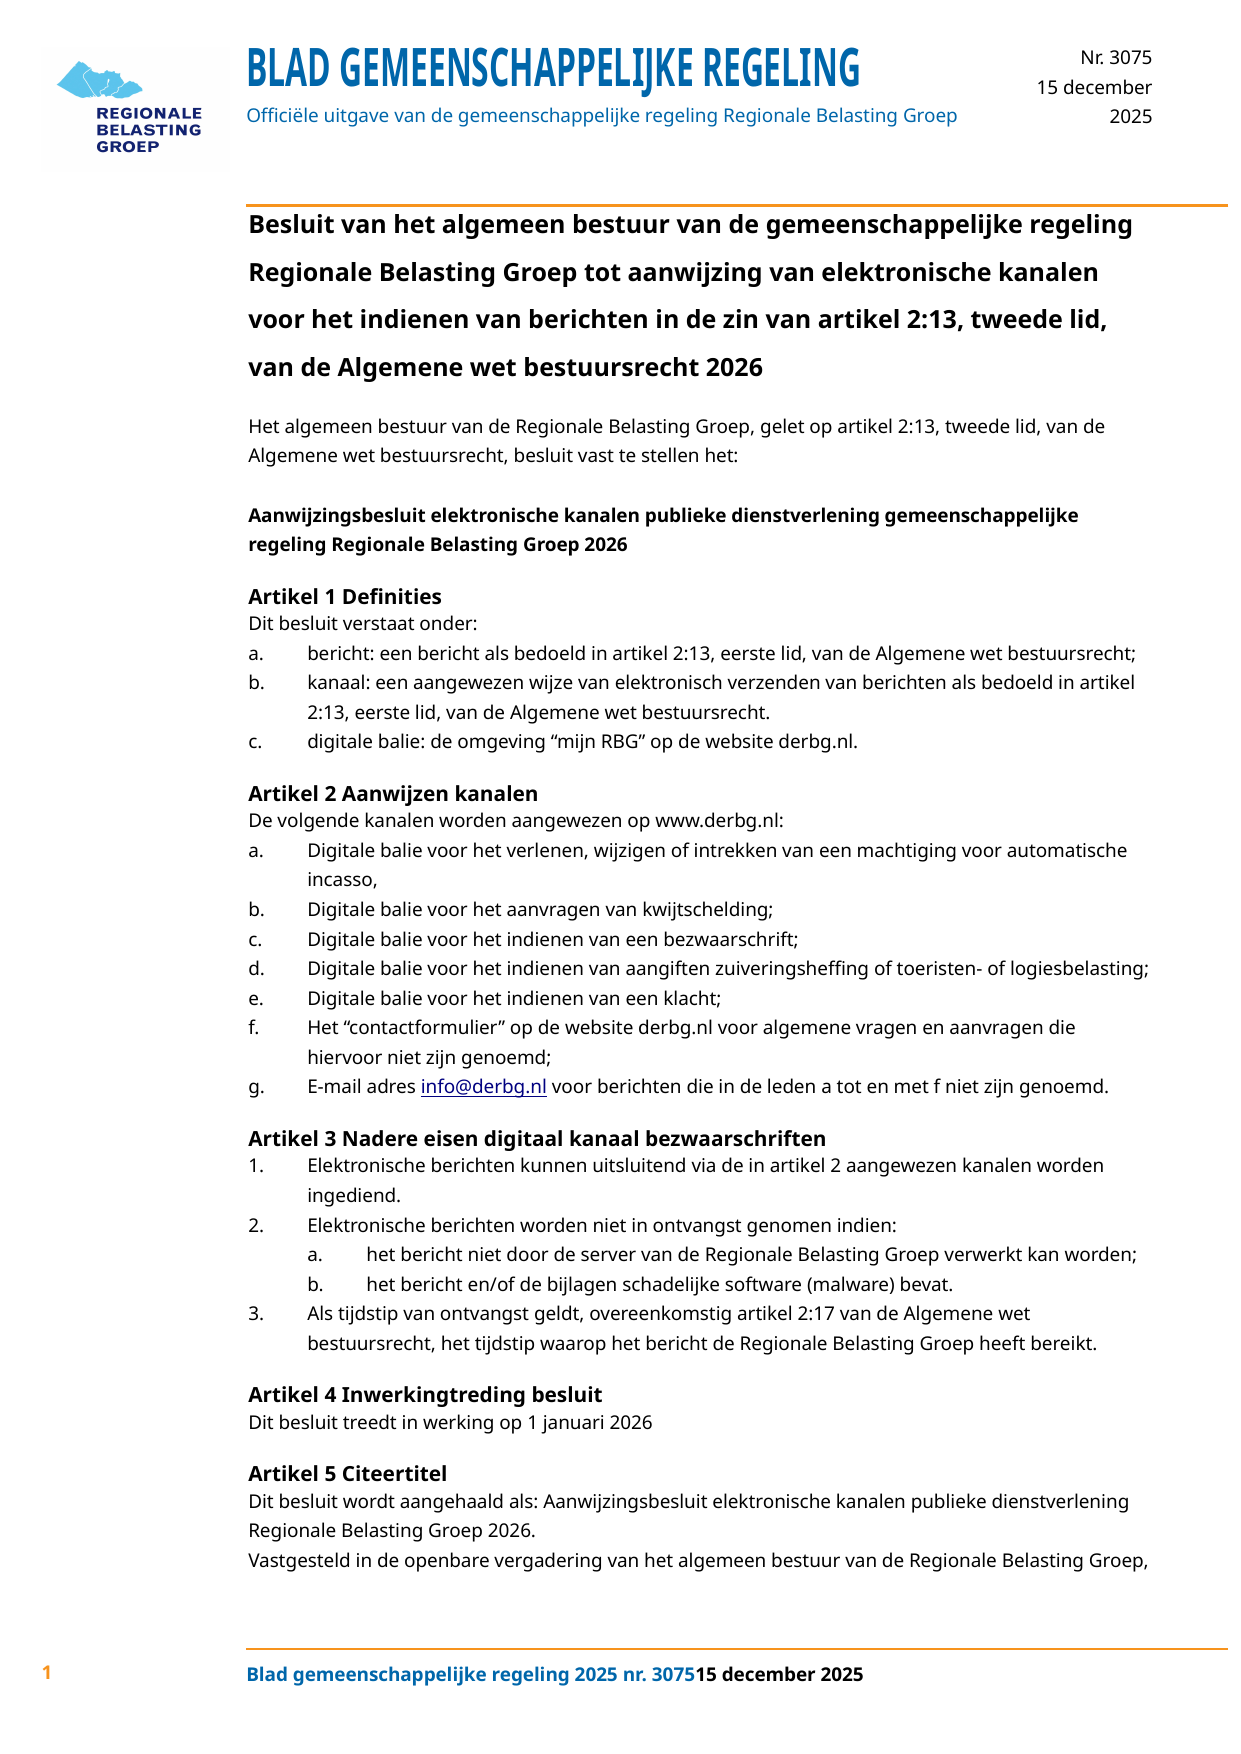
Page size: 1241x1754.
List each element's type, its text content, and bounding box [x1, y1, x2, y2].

list digitale balie: de omgeving “mijn RBG” op de website derbg.nl. [248, 729, 1152, 754]
text Het algemeen bestuur van de Regionale Belasting Groep, gelet op artikel 2:13, tweede lid, van de Algemene wet bestuursrecht, besluit vast te stellen het: [248, 413, 1152, 468]
text Dit besluit wordt aangehaald als: Aanwijzingsbesluit elektronische kanalen publieke dienstverlening Regionale Belasting Groep 2026. [248, 1488, 1152, 1543]
text Aanwijzingsbesluit elektronische kanalen publieke dienstverlening gemeenschappelijke regeling Regionale Belasting Groep 2026 [248, 502, 1152, 557]
list Digitale balie voor het aanvragen van kwijtschelding; [248, 896, 1152, 922]
list Elektronische berichten kunnen uitsluitend via de in artikel 2 aangewezen kanalen worden ingediend. [248, 1153, 1152, 1208]
list Digitale balie voor het indienen van aangiften zuiveringsheffing of toeristen- of logiesbelasting; [248, 955, 1152, 981]
picture [41, 47, 231, 172]
list Als tijdstip van ontvangst geldt, overeenkomstig artikel 2:17 van de Algemene wet bestuursrecht, het tijdstip waarop het bericht de Regionale Belasting Groep heeft bereikt. [248, 1301, 1152, 1356]
text Artikel 3 Nadere eisen digitaal kanaal bezwaarschriften [248, 1124, 1152, 1153]
list kanaal: een aangewezen wijze van elektronisch verzenden van berichten als bedoeld in artikel 2:13, eerste lid, van de Algemene wet bestuursrecht. [248, 669, 1152, 725]
list het bericht en/of de bijlagen schadelijke software (malware) bevat. [307, 1271, 1152, 1297]
list Digitale balie voor het indienen van een bezwaarschrift; [248, 926, 1152, 952]
text De volgende kanalen worden aangewezen op www.derbg.nl: [248, 807, 1152, 833]
text Artikel 1 Definities [248, 582, 1152, 610]
list Digitale balie voor het verlenen, wijzigen of intrekken van een machtiging voor automatische incasso, [248, 837, 1152, 892]
text Vastgesteld in de openbare vergadering van het algemeen bestuur van de Regionale Belasting Groep, [248, 1547, 1152, 1573]
list bericht: een bericht als bedoeld in artikel 2:13, eerste lid, van de Algemene wet bestuursrecht; [248, 640, 1152, 666]
list Elektronische berichten worden niet in ontvangst genomen indien: [248, 1212, 1152, 1237]
text Artikel 4 Inwerkingtreding besluit [248, 1381, 1152, 1409]
list Digitale balie voor het indienen van een klacht; [248, 985, 1152, 1011]
text Besluit van het algemeen bestuur van de gemeenschappelijke regeling Regionale Belasting Groep tot aanwijzing van elektronische kanalen voor het indienen van berichten in de zin van artikel 2:13, tweede lid, van de Algemene wet bestuursrecht 2026 [248, 207, 1152, 384]
list het bericht niet door de server van de Regionale Belasting Groep verwerkt kan worden; [307, 1241, 1152, 1267]
text Dit besluit verstaat onder: [248, 610, 1152, 636]
text Dit besluit treedt in werking op 1 januari 2026 [248, 1409, 1152, 1435]
list Het “contactformulier” op de website derbg.nl voor algemene vragen en aanvragen die hiervoor niet zijn genoemd; [248, 1014, 1152, 1070]
text Artikel 5 Citeertitel [248, 1459, 1152, 1488]
list E-mail adres info@derbg.nl voor berichten die in de leden a tot en met f niet zijn genoemd. [248, 1074, 1152, 1099]
text Artikel 2 Aanwijzen kanalen [248, 779, 1152, 807]
